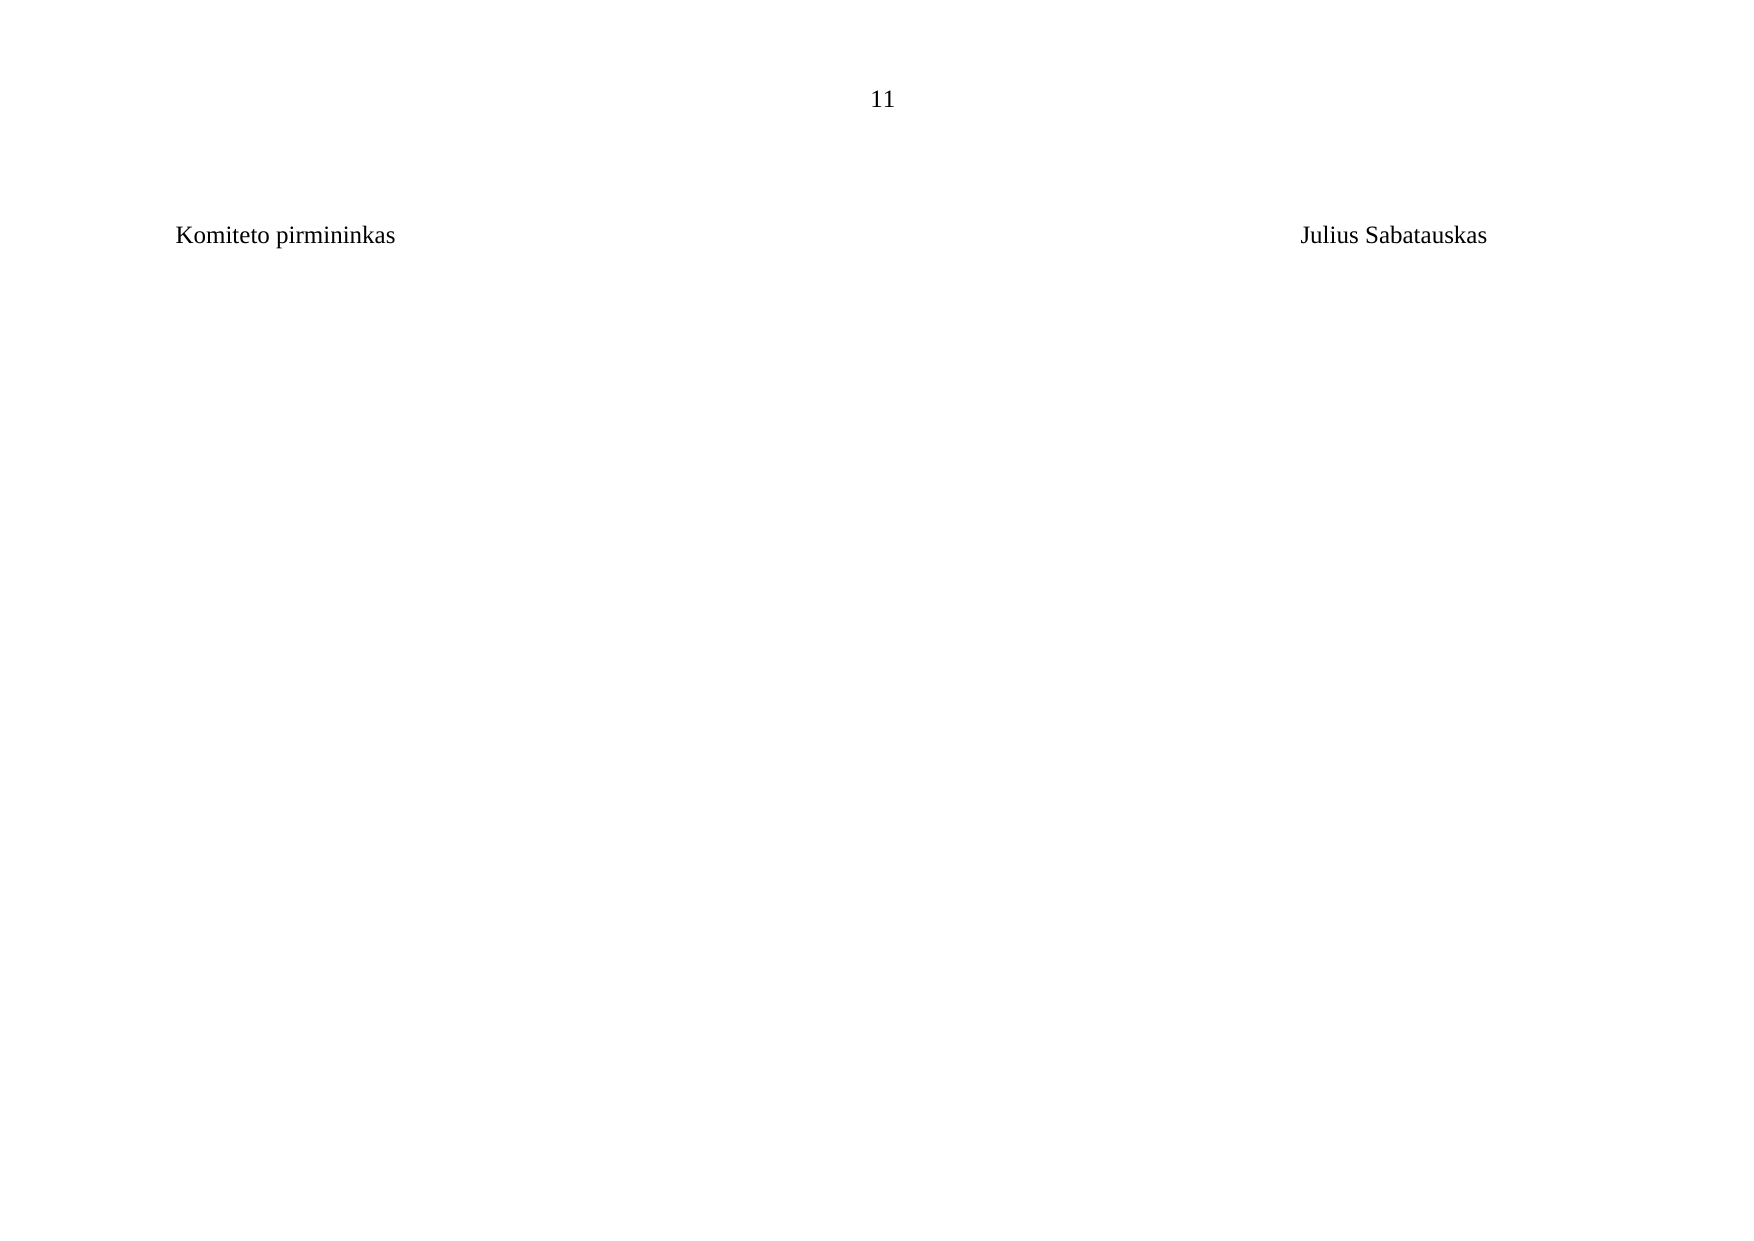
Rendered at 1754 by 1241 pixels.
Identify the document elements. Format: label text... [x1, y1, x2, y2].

text Komiteto pirmininkas Julius Sabatauskas [100, 220, 1665, 249]
